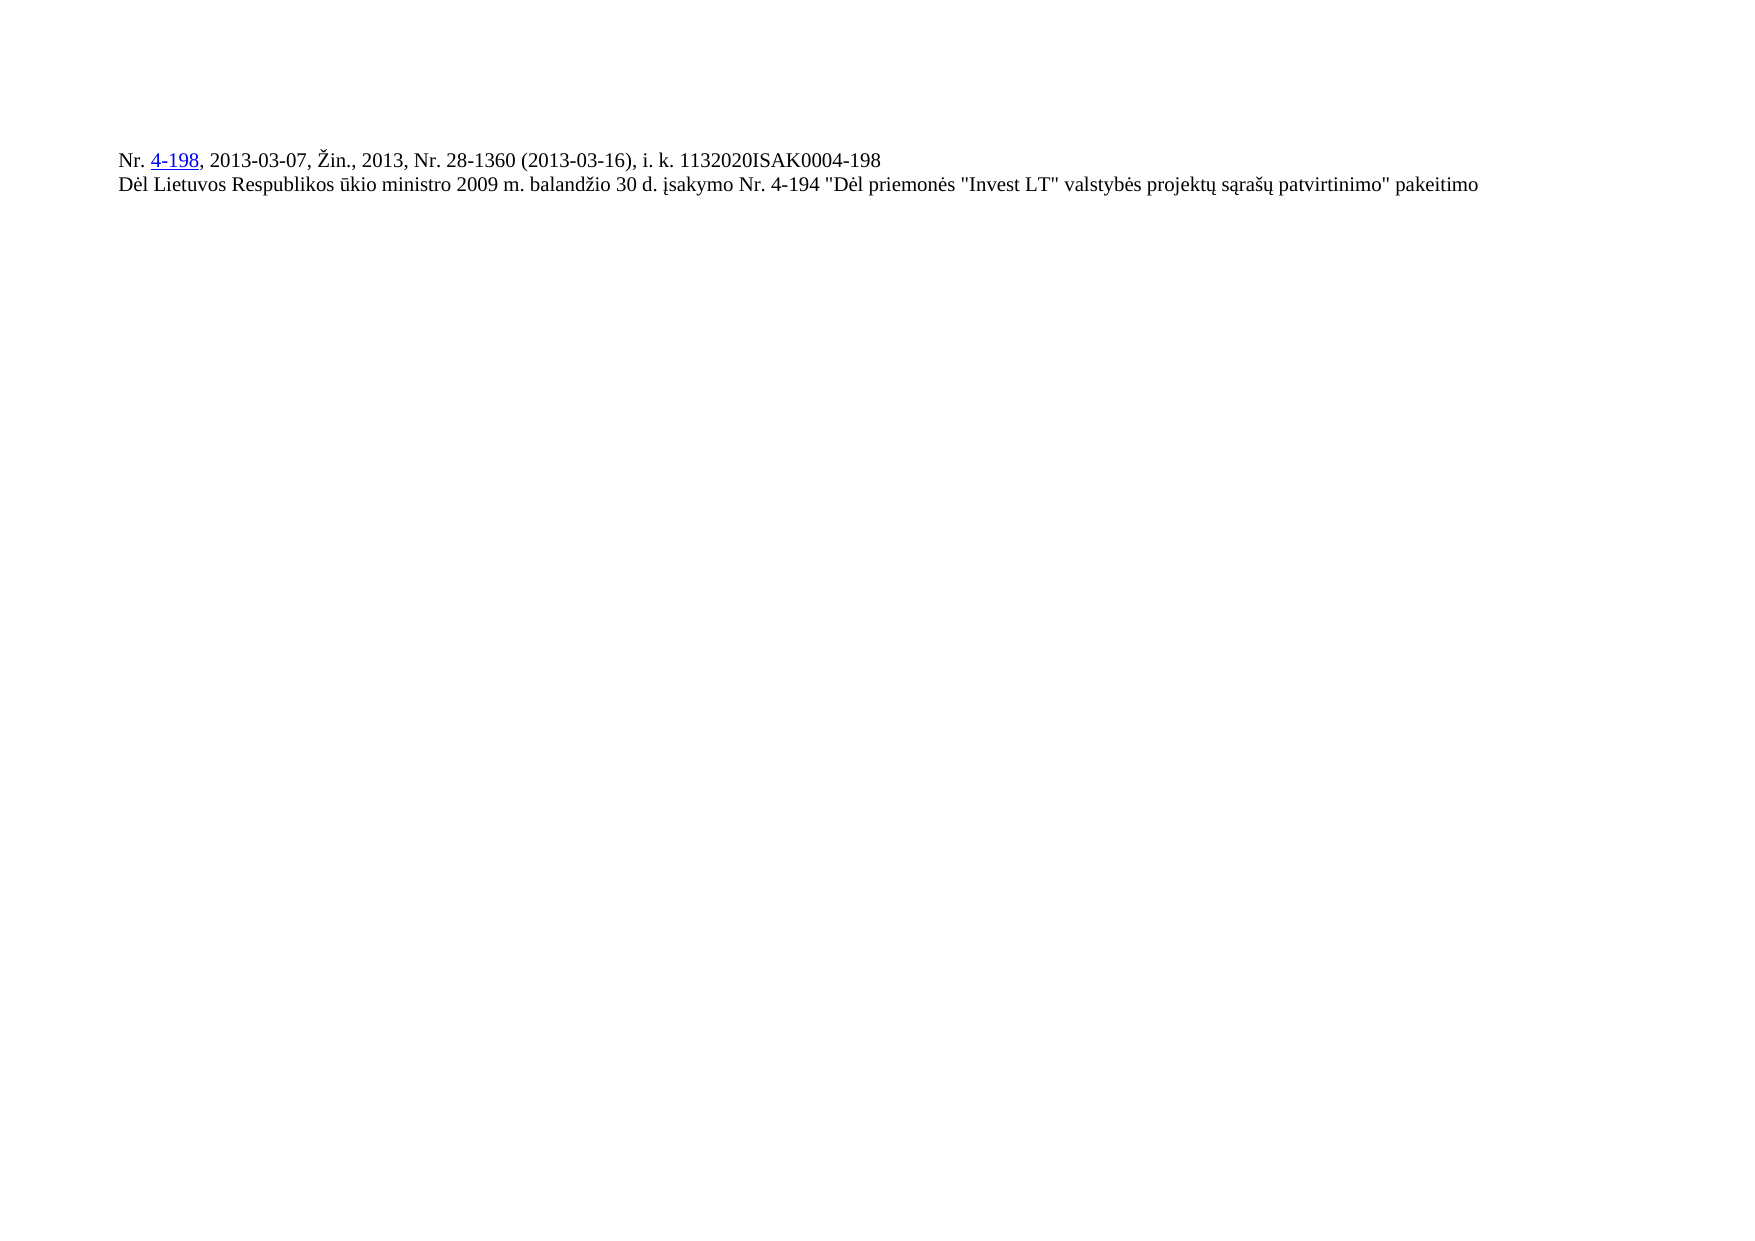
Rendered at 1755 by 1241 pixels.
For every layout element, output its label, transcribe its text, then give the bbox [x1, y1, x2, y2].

text Nr. 4-198, 2013-03-07, Žin., 2013, Nr. 28-1360 (2013-03-16), i. k. 1132020ISAK0004-198 [118, 148, 1636, 172]
text Dėl Lietuvos Respublikos ūkio ministro 2009 m. balandžio 30 d. įsakymo Nr. 4-194 "Dėl priemonės "Invest LT" valstybės projektų sąrašų patvirtinimo" pakeitimo [118, 172, 1636, 196]
